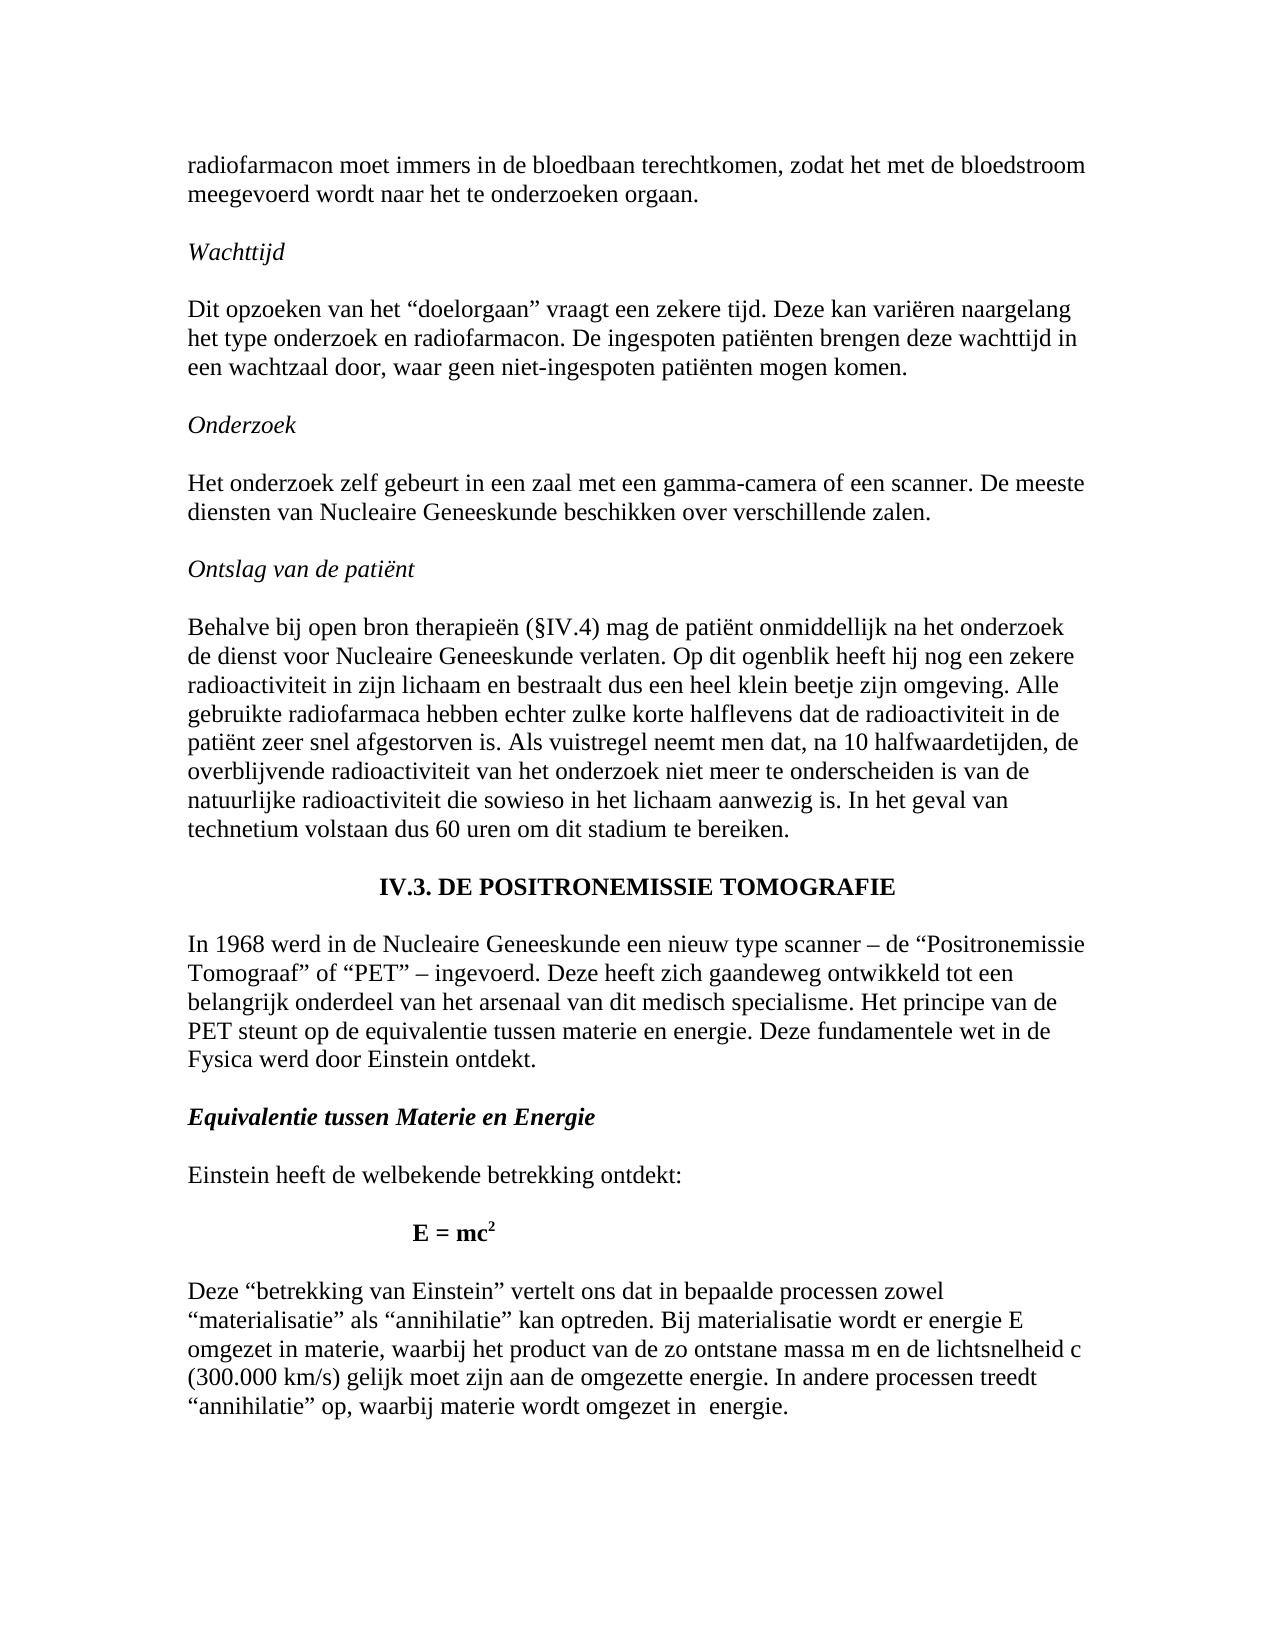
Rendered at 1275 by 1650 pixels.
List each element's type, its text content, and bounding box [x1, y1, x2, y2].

text Einstein heeft de welbekende betrekking ontdekt: [187, 1160, 1087, 1189]
text Onderzoek [187, 410, 1087, 439]
text Deze “betrekking van Einstein” vertelt ons dat in bepaalde processen zowel “materialisatie” als “annihilatie” kan optreden. Bij materialisatie wordt er energie E omgezet in materie, waarbij het product van de zo ontstane massa m en de lichtsnelheid c (300.000 km/s) gelijk moet zijn aan de omgezette energie. In andere processen treedt “annihilatie” op, waarbij materie wordt omgezet in energie. [187, 1276, 1087, 1420]
text Wachttijd [187, 237, 1087, 265]
text radiofarmacon moet immers in de bloedbaan terechtkomen, zodat het met de bloedstroom meegevoerd wordt naar het te onderzoeken orgaan. [187, 150, 1087, 207]
text Dit opzoeken van het “doelorgaan” vraagt een zekere tijd. Deze kan variëren naargelang het type onderzoek en radiofarmacon. De ingespoten patiënten brengen deze wachttijd in een wachtzaal door, waar geen niet-ingespoten patiënten mogen komen. [187, 294, 1087, 381]
text Ontslag van de patiënt [187, 554, 1087, 583]
text Behalve bij open bron therapieën (§IV.4) mag de patiënt onmiddellijk na het onderzoek de dienst voor Nucleaire Geneeskunde verlaten. Op dit ogenblik heeft hij nog een zekere radioactiviteit in zijn lichaam en bestraalt dus een heel klein beetje zijn omgeving. Alle gebruikte radiofarmaca hebben echter zulke korte halflevens dat de radioactiviteit in de patiënt zeer snel afgestorven is. Als vuistregel neemt men dat, na 10 halfwaardetijden, de overblijvende radioactiviteit van het onderzoek niet meer te onderscheiden is van de natuurlijke radioactiviteit die sowieso in het lichaam aanwezig is. In het geval van technetium volstaan dus 60 uren om dit stadium te bereiken. [187, 612, 1087, 842]
text IV.3. DE POSITRONEMISSIE TOMOGRAFIE [187, 872, 1087, 900]
text Het onderzoek zelf gebeurt in een zaal met een gamma-camera of een scanner. De meeste diensten van Nucleaire Geneeskunde beschikken over verschillende zalen. [187, 468, 1087, 525]
text E = mc2 [187, 1218, 1087, 1247]
text Equivalentie tussen Materie en Energie [187, 1102, 1087, 1131]
text In 1968 werd in de Nucleaire Geneeskunde een nieuw type scanner – de “Positronemissie Tomograaf” of “PET” – ingevoerd. Deze heeft zich gaandeweg ontwikkeld tot een belangrijk onderdeel van het arsenaal van dit medisch specialisme. Het principe van de PET steunt op de equivalentie tussen materie en energie. Deze fundamentele wet in de Fysica werd door Einstein ontdekt. [187, 929, 1087, 1073]
